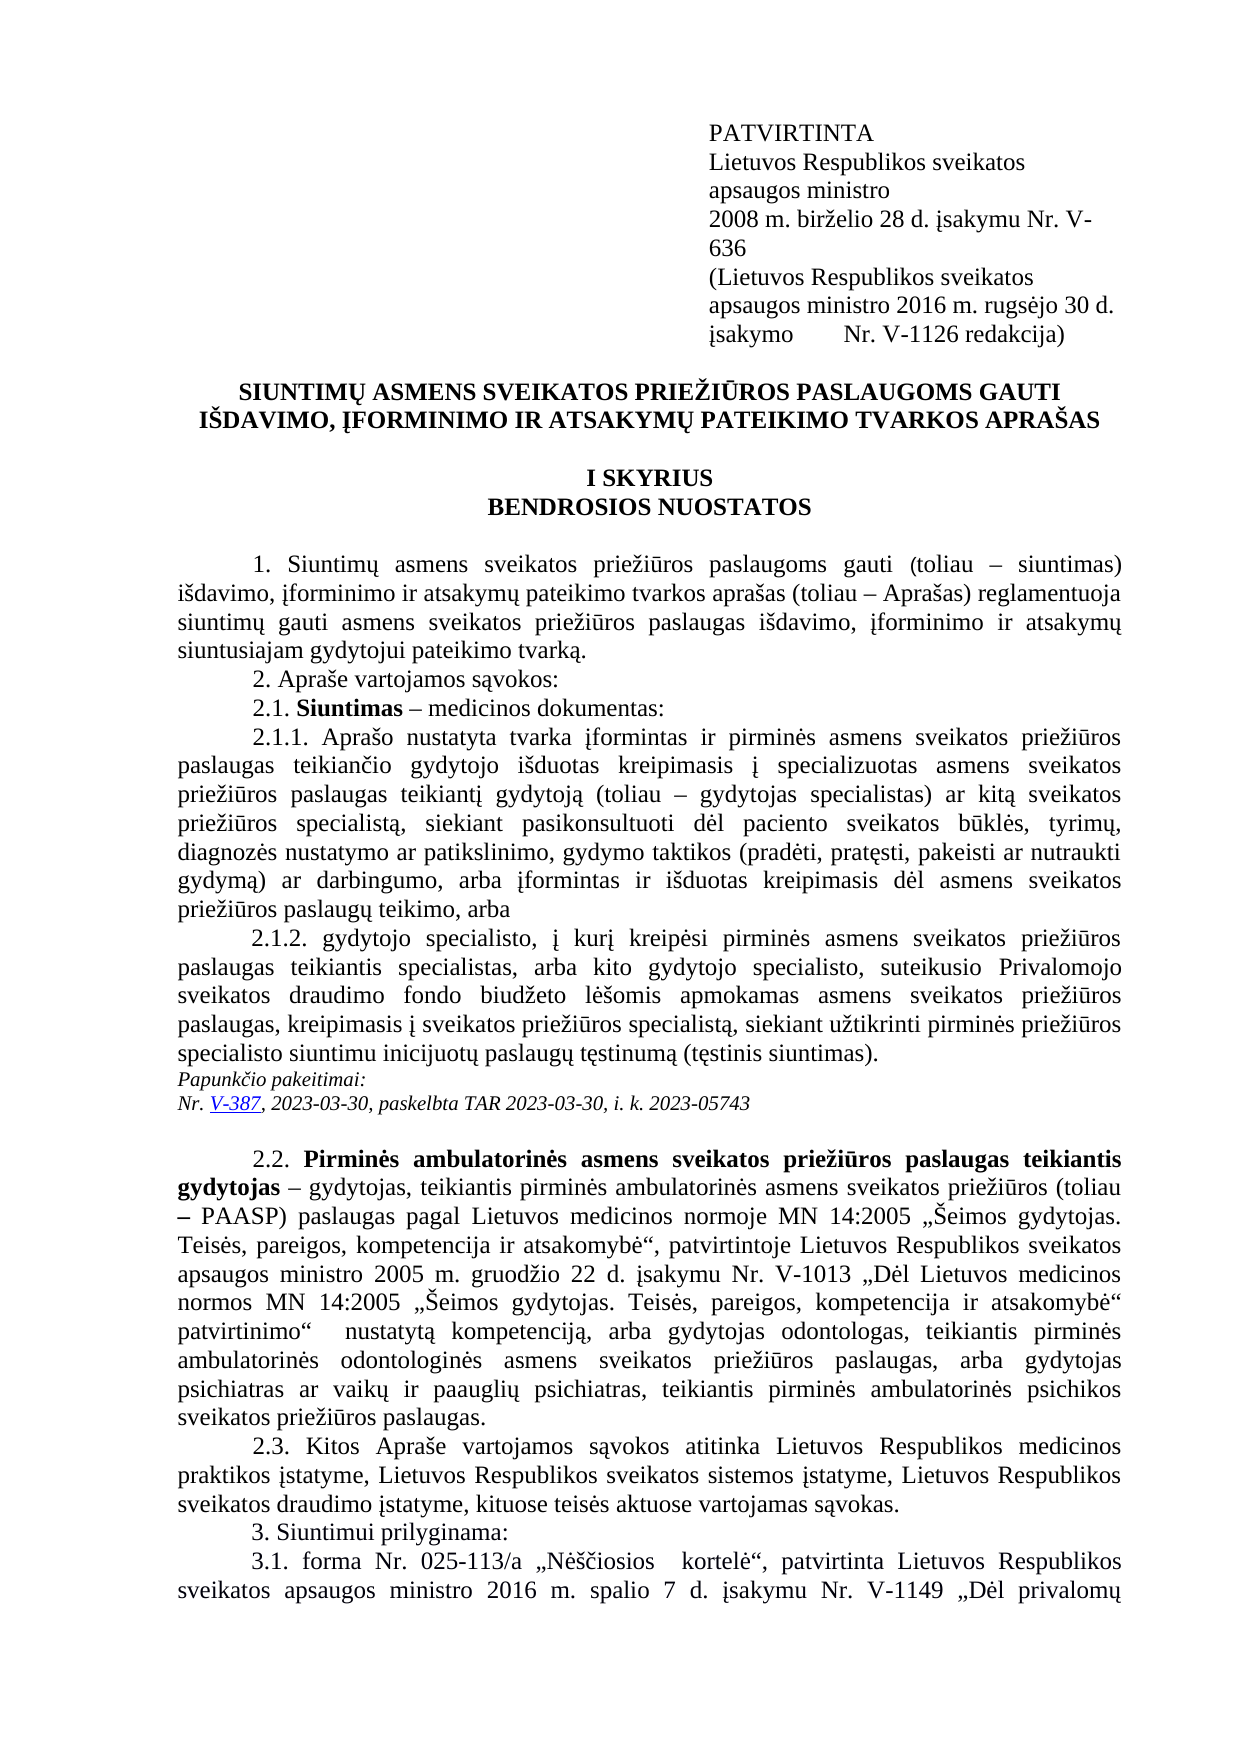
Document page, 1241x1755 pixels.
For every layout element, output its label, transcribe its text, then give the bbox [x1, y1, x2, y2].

text Lietuvos Respublikos sveikatos apsaugos ministro [709, 147, 1122, 204]
text 2008 m. birželio 28 d. įsakymu Nr. V-636 [709, 204, 1122, 262]
text 2.1. Siuntimas – medicinos dokumentas: [177, 693, 1122, 722]
text 2.2. Pirminės ambulatorinės asmens sveikatos priežiūros paslaugas teikiantis gydytojas – gydytojas, teikiantis pirminės ambulatorinės asmens sveikatos priežiūros (toliau – PAASP) paslaugas pagal Lietuvos medicinos normoje MN 14:2005 „Šeimos gydytojas. Teisės, pareigos, kompetencija ir atsakomybė“, patvirtintoje Lietuvos Respublikos sveikatos apsaugos ministro 2005 m. gruodžio 22 d. įsakymu Nr. V-1013 „Dėl Lietuvos medicinos normos MN 14:2005 „Šeimos gydytojas. Teisės, pareigos, kompetencija ir atsakomybė“ patvirtinimo“ nustatytą kompetenciją, arba gydytojas odontologas, teikiantis pirminės ambulatorinės odontologinės asmens sveikatos priežiūros paslaugas, arba gydytojas psichiatras ar vaikų ir paauglių psichiatras, teikiantis pirminės ambulatorinės psichikos sveikatos priežiūros paslaugas. [177, 1144, 1122, 1431]
text 2.1.1. Aprašo nustatyta tvarka įformintas ir pirminės asmens sveikatos priežiūros paslaugas teikiančio gydytojo išduotas kreipimasis į specializuotas asmens sveikatos priežiūros paslaugas teikiantį gydytoją (toliau – gydytojas specialistas) ar kitą sveikatos priežiūros specialistą, siekiant pasikonsultuoti dėl paciento sveikatos būklės, tyrimų, diagnozės nustatymo ar patikslinimo, gydymo taktikos (pradėti, pratęsti, pakeisti ar nutraukti gydymą) ar darbingumo, arba įformintas ir išduotas kreipimasis dėl asmens sveikatos priežiūros paslaugų teikimo, arba [177, 722, 1122, 923]
text Papunkčio pakeitimai: [177, 1067, 1122, 1091]
text 2.1.2. gydytojo specialisto, į kurį kreipėsi pirminės asmens sveikatos priežiūros paslaugas teikiantis specialistas, arba kito gydytojo specialisto, suteikusio Privalomojo sveikatos draudimo fondo biudžeto lėšomis apmokamas asmens sveikatos priežiūros paslaugas, kreipimasis į sveikatos priežiūros specialistą, siekiant užtikrinti pirminės priežiūros specialisto siuntimu inicijuotų paslaugų tęstinumą (tęstinis siuntimas). [177, 923, 1122, 1067]
text 3. Siuntimui prilyginama: [177, 1517, 1122, 1546]
text 3.1. forma Nr. 025-113/a „Nėščiosios kortelė“, patvirtinta Lietuvos Respublikos sveikatos apsaugos ministro 2016 m. spalio 7 d. įsakymu Nr. V-1149 „Dėl privalomų [177, 1546, 1122, 1604]
text 2.3. Kitos Apraše vartojamos sąvokos atitinka Lietuvos Respublikos medicinos praktikos įstatyme, Lietuvos Respublikos sveikatos sistemos įstatyme, Lietuvos Respublikos sveikatos draudimo įstatyme, kituose teisės aktuose vartojamas sąvokas. [177, 1431, 1122, 1517]
text SIUNTIMŲ ASMENS SVEIKATOS PRIEŽIŪROS PASLAUGOMS GAUTI IŠDAVIMO, ĮFORMINIMO IR ATSAKYMŲ PATEIKIMO TVARKOS APRAŠAS [177, 377, 1122, 434]
text (Lietuvos Respublikos sveikatos apsaugos ministro 2016 m. rugsėjo 30 d. įsakymo Nr. V-1126 redakcija) [709, 262, 1122, 348]
text BENDROSIOS NUOSTATOS [177, 492, 1122, 521]
text Nr. V-387, 2023-03-30, paskelbta TAR 2023-03-30, i. k. 2023-05743 [177, 1091, 1122, 1115]
text 2. Apraše vartojamos sąvokos: [177, 664, 1122, 693]
text I SKYRIUS [177, 463, 1122, 492]
text 1. Siuntimų asmens sveikatos priežiūros paslaugoms gauti (toliau – siuntimas) išdavimo, įforminimo ir atsakymų pateikimo tvarkos aprašas (toliau – Aprašas) reglamentuoja siuntimų gauti asmens sveikatos priežiūros paslaugas išdavimo, įforminimo ir atsakymų siuntusiajam gydytojui pateikimo tvarką. [177, 549, 1122, 664]
text PATVIRTINTA [709, 118, 1122, 147]
